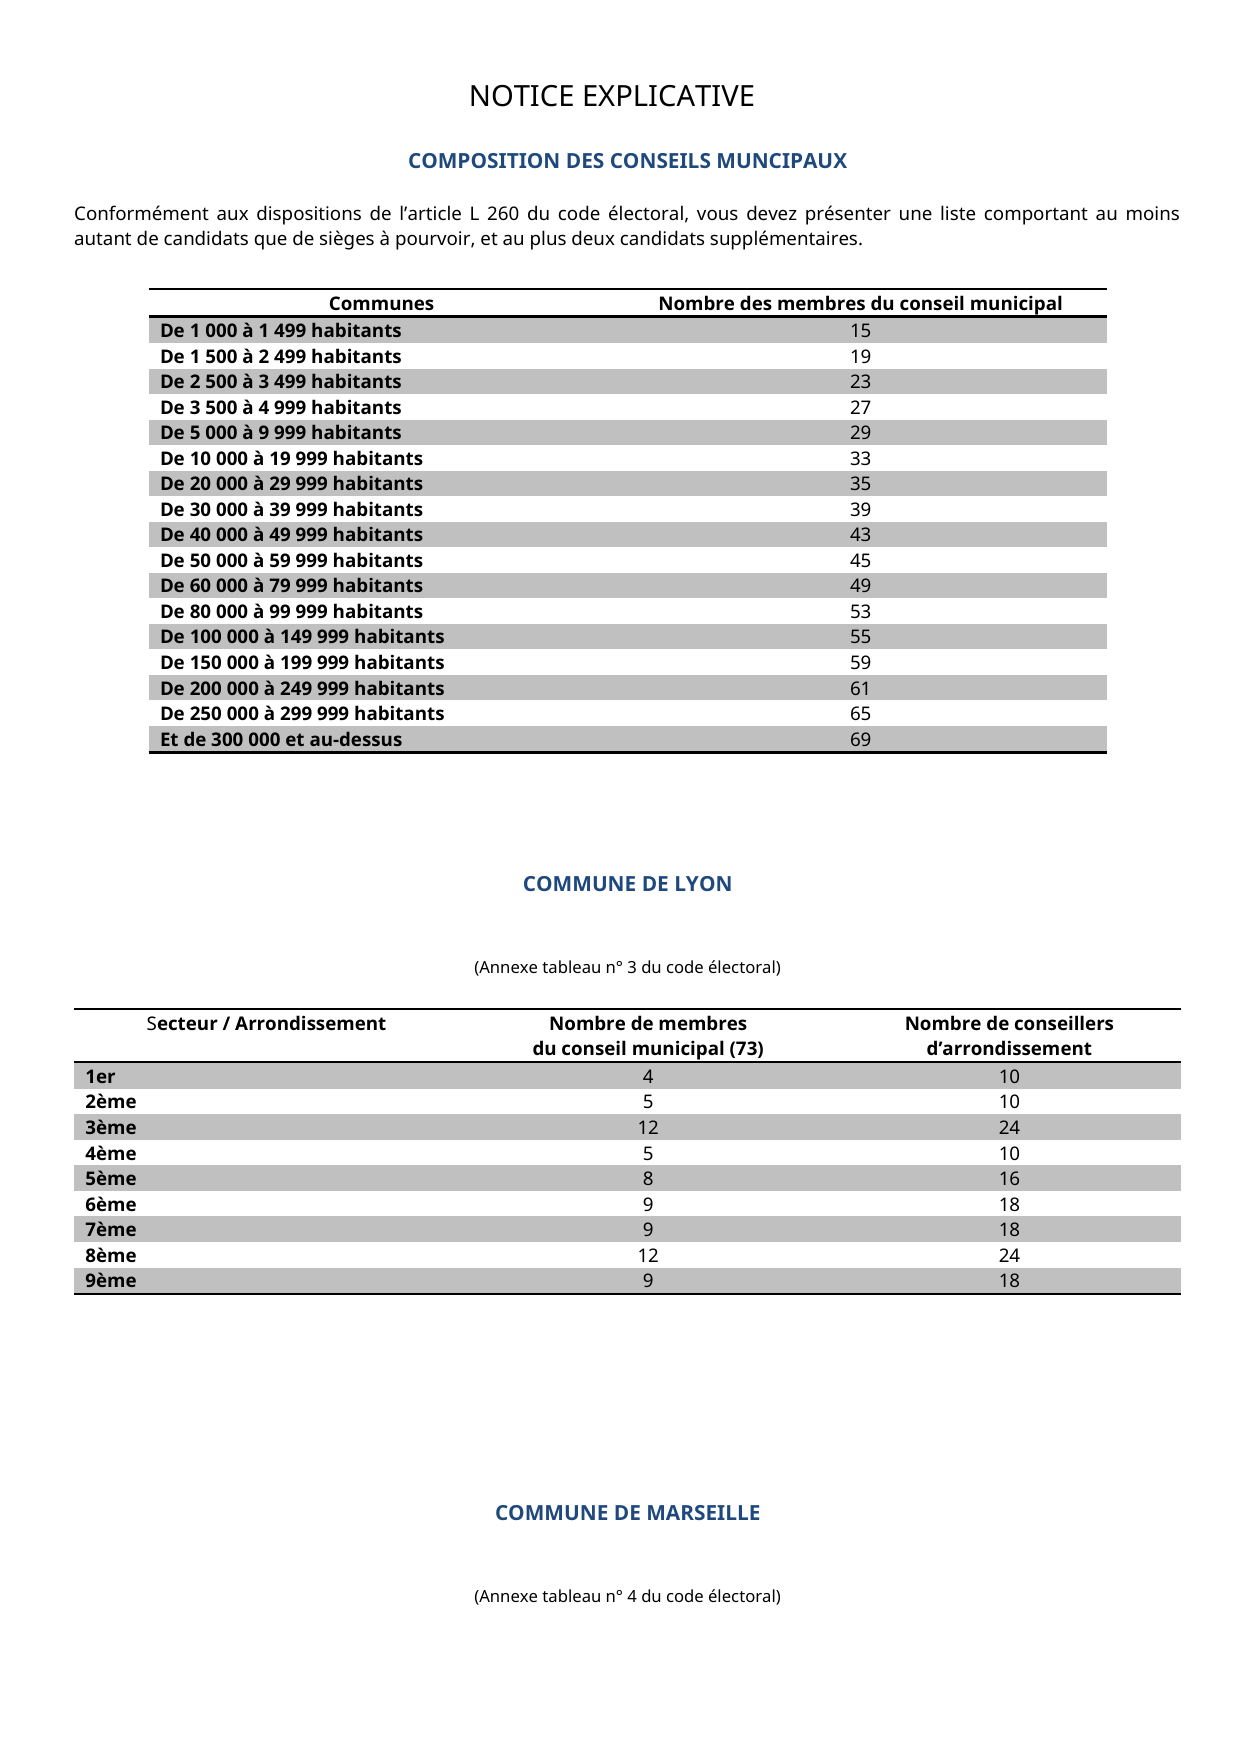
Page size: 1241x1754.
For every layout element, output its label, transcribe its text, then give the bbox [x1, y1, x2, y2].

table_cell 29 [614, 420, 1107, 445]
table_cell 5 [459, 1140, 837, 1165]
table_cell 53 [614, 598, 1107, 624]
table_cell 9 [459, 1216, 837, 1242]
table_cell 9 [459, 1268, 837, 1293]
text COMMUNE DE MARSEILLE [74, 1498, 1181, 1526]
table_cell 4 [459, 1063, 837, 1089]
table_cell De 10 000 à 19 999 habitants [149, 445, 614, 471]
table_cell 65 [614, 700, 1107, 726]
table_cell De 20 000 à 29 999 habitants [149, 471, 614, 496]
table_cell De 3 500 à 4 999 habitants [149, 394, 614, 419]
table_cell 4ème [74, 1140, 459, 1165]
table_cell De 150 000 à 199 999 habitants [149, 649, 614, 675]
table_cell Et de 300 000 et au-dessus [149, 726, 614, 751]
table_cell 61 [614, 675, 1107, 700]
table_cell 23 [614, 369, 1107, 394]
table_header Nombre de conseillers d’arrondissement [837, 1010, 1181, 1061]
table_cell 49 [614, 573, 1107, 598]
table_cell De 100 000 à 149 999 habitants [149, 624, 614, 649]
table_cell 12 [459, 1242, 837, 1267]
text NOTICE EXPLICATIVE [221, 75, 1002, 115]
table_cell 59 [614, 649, 1107, 675]
table_cell 8 [459, 1165, 837, 1191]
table_cell De 1 000 à 1 499 habitants [149, 318, 614, 343]
table_cell 15 [614, 318, 1107, 343]
text (Annexe tableau n° 4 du code électoral) [74, 1584, 1181, 1607]
table_cell 10 [837, 1089, 1181, 1114]
table_cell 7ème [74, 1216, 459, 1242]
table_cell 43 [614, 522, 1107, 547]
table_cell 2ème [74, 1089, 459, 1114]
text Conformément aux dispositions de l’article L 260 du code électoral, vous devez présenter une liste comportant au moins autant de candidats que de sièges à pourvoir, et au plus deux candidats supplémentaires. [74, 200, 1181, 251]
table_cell 3ème [74, 1114, 459, 1140]
table_header Nombre des membres du conseil municipal [614, 290, 1107, 315]
table_cell 8ème [74, 1242, 459, 1267]
table_cell De 250 000 à 299 999 habitants [149, 700, 614, 726]
table_cell 69 [614, 726, 1107, 751]
table_cell 18 [837, 1268, 1181, 1293]
table_cell De 2 500 à 3 499 habitants [149, 369, 614, 394]
text COMMUNE DE LYON [74, 869, 1181, 898]
table_cell De 40 000 à 49 999 habitants [149, 522, 614, 547]
table_cell 18 [837, 1191, 1181, 1216]
table_cell 24 [837, 1114, 1181, 1140]
text (Annexe tableau n° 3 du code électoral) [74, 956, 1181, 979]
table_cell De 200 000 à 249 999 habitants [149, 675, 614, 700]
table_cell 5ème [74, 1165, 459, 1191]
table_cell 16 [837, 1165, 1181, 1191]
table_cell 10 [837, 1140, 1181, 1165]
table_cell 27 [614, 394, 1107, 419]
table_header Nombre de membres du conseil municipal (73) [459, 1010, 837, 1061]
table_cell 10 [837, 1063, 1181, 1089]
table_cell 6ème [74, 1191, 459, 1216]
table_cell 19 [614, 343, 1107, 368]
table_header Secteur / Arrondissement [74, 1010, 459, 1061]
table_cell 12 [459, 1114, 837, 1140]
table_cell De 80 000 à 99 999 habitants [149, 598, 614, 624]
table_cell De 1 500 à 2 499 habitants [149, 343, 614, 368]
table_header Communes [149, 290, 614, 315]
table_cell 1er [74, 1063, 459, 1089]
table_cell 33 [614, 445, 1107, 471]
table_cell 55 [614, 624, 1107, 649]
table_cell 24 [837, 1242, 1181, 1267]
table_cell De 5 000 à 9 999 habitants [149, 420, 614, 445]
table_cell De 30 000 à 39 999 habitants [149, 496, 614, 522]
table_cell 18 [837, 1216, 1181, 1242]
text COMPOSITION DES CONSEILS MUNCIPAUX [74, 146, 1181, 174]
table_cell 9 [459, 1191, 837, 1216]
table_cell 5 [459, 1089, 837, 1114]
table_cell De 50 000 à 59 999 habitants [149, 547, 614, 573]
table_cell De 60 000 à 79 999 habitants [149, 573, 614, 598]
table_cell 39 [614, 496, 1107, 522]
table_cell 35 [614, 471, 1107, 496]
table_cell 45 [614, 547, 1107, 573]
table_cell 9ème [74, 1268, 459, 1293]
